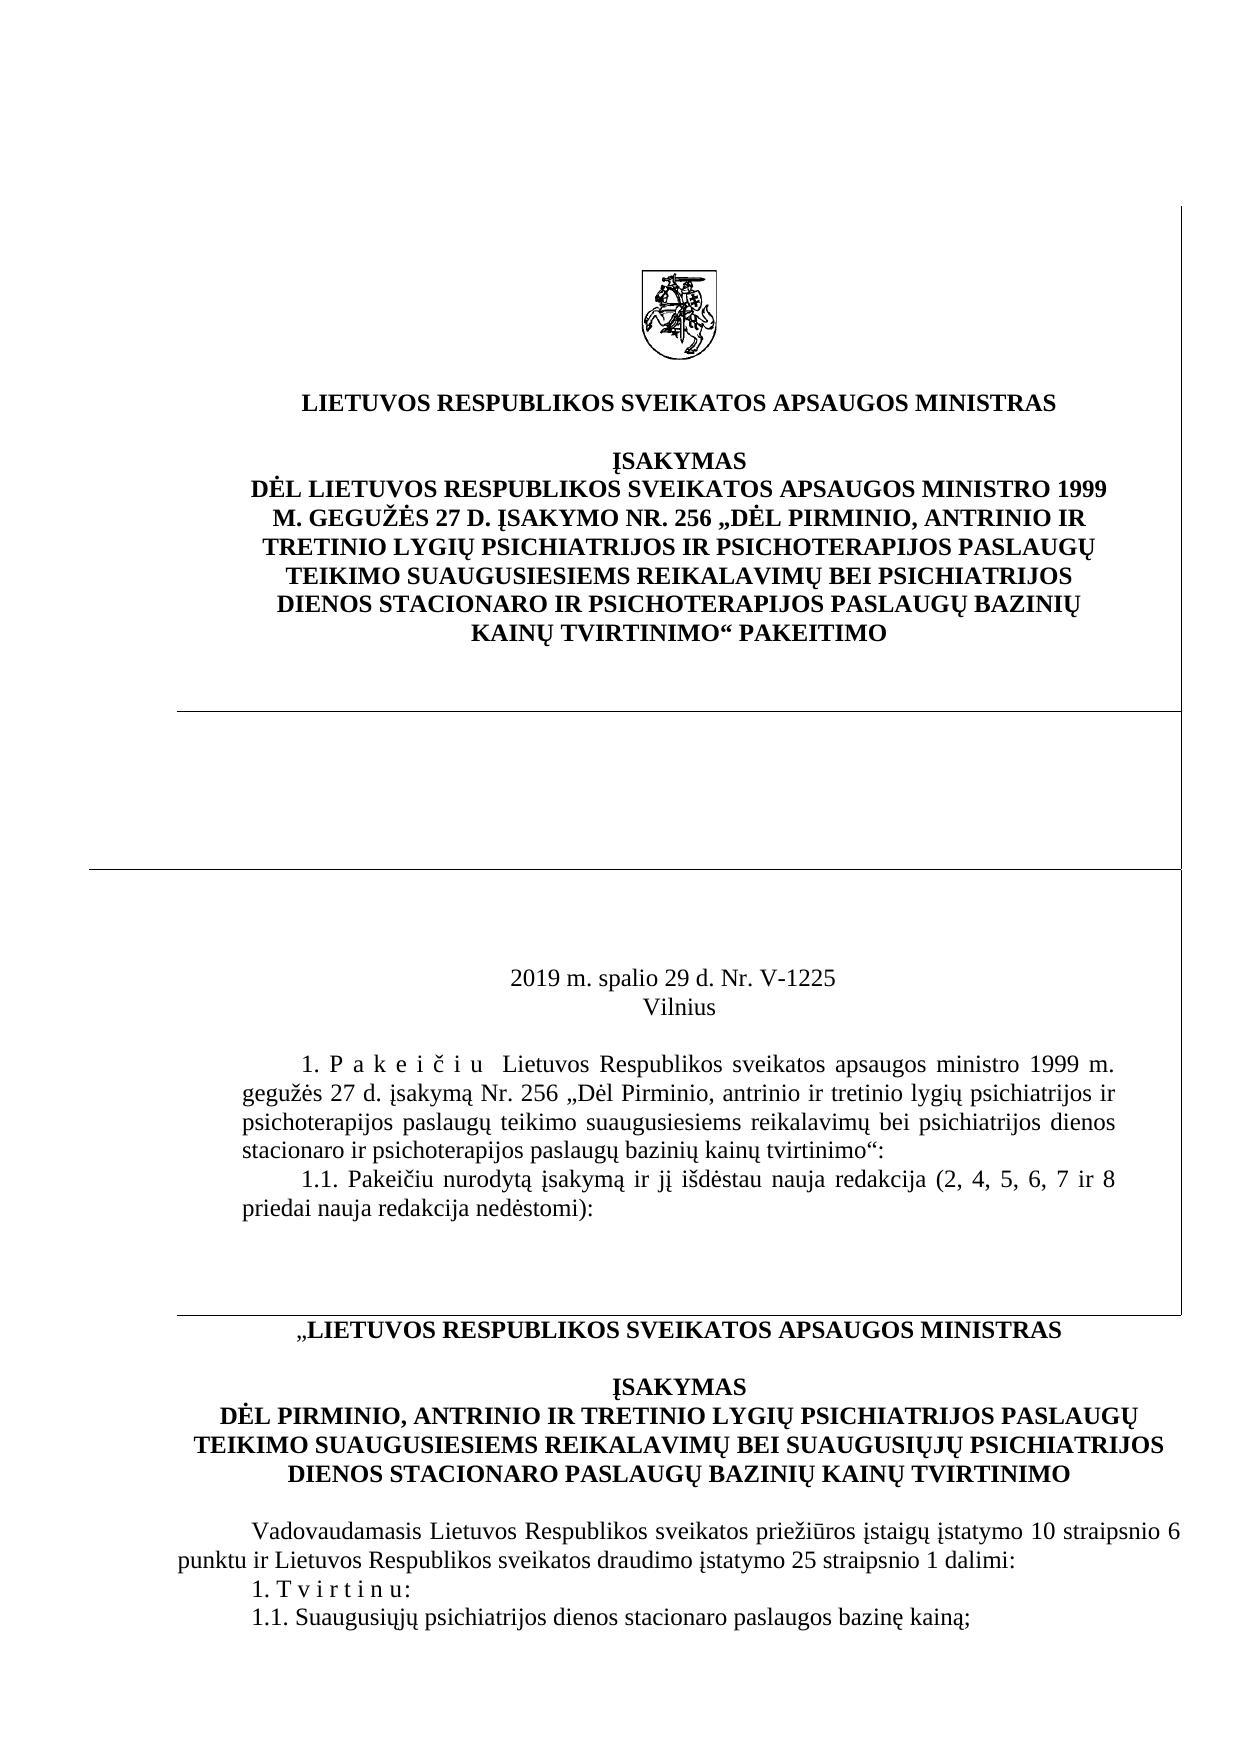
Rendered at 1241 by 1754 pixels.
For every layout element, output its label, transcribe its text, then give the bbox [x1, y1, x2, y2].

text 1.1. Pakeičiu nurodytą įsakymą ir jį išdėstau nauja redakcija (2, 4, 5, 6, 7 ir 8 priedai nauja redakcija nedėstomi): [177, 1164, 1181, 1222]
text 1.1. Suaugusiųjų psichiatrijos dienos stacionaro paslaugos bazinę kainą; [177, 1602, 1181, 1631]
text 2019 m. spalio 29 d. Nr. V-1225 [177, 963, 1181, 992]
text LIETUVOS RESPUBLIKOS SVEIKATOS APSAUGOS MINISTRAS [177, 388, 1181, 417]
text DĖL PIRMINIO, ANTRINIO IR TRETINIO LYGIŲ PSICHIATRIJOS PASLAUGŲ TEIKIMO SUAUGUSIESIEMS REIKALAVIMŲ BEI SUAUGUSIŲJŲ PSICHIATRIJOS DIENOS STACIONARO PASLAUGŲ BAZINIŲ KAINŲ TVIRTINIMO [177, 1401, 1181, 1487]
text 1. Tvirtinu: [177, 1574, 1181, 1602]
text Vadovaudamasis Lietuvos Respublikos sveikatos priežiūros įstaigų įstatymo 10 straipsnio 6 punktu ir Lietuvos Respublikos sveikatos draudimo įstatymo 25 straipsnio 1 dalimi: [177, 1516, 1181, 1574]
text ĮSAKYMAS [177, 1372, 1181, 1401]
text ĮSAKYMAS [177, 446, 1181, 474]
text „LIETUVOS RESPUBLIKOS SVEIKATOS APSAUGOS MINISTRAS [177, 1315, 1181, 1344]
text Vilnius [177, 992, 1181, 1020]
text DĖL LIETUVOS RESPUBLIKOS SVEIKATOS APSAUGOS MINISTRO 1999 M. GEGUŽĖS 27 D. ĮSAKYMO NR. 256 „DĖL PIRMINIO, ANTRINIO IR TRETINIO LYGIŲ PSICHIATRIJOS IR PSICHOTERAPIJOS PASLAUGŲ TEIKIMO SUAUGUSIESIEMS REIKALAVIMŲ BEI PSICHIATRIJOS DIENOS STACIONARO IR PSICHOTERAPIJOS PASLAUGŲ BAZINIŲ KAINŲ TVIRTINIMO“ PAKEITIMO [177, 474, 1181, 711]
text 1. P a k e i č i u Lietuvos Respublikos sveikatos apsaugos ministro 1999 m. gegužės 27 d. įsakymą Nr. 256 „Dėl Pirminio, antrinio ir tretinio lygių psichiatrijos ir psichoterapijos paslaugų teikimo suaugusiesiems reikalavimų bei psichiatrijos dienos stacionaro ir psichoterapijos paslaugų bazinių kainų tvirtinimo“: [177, 1049, 1181, 1164]
